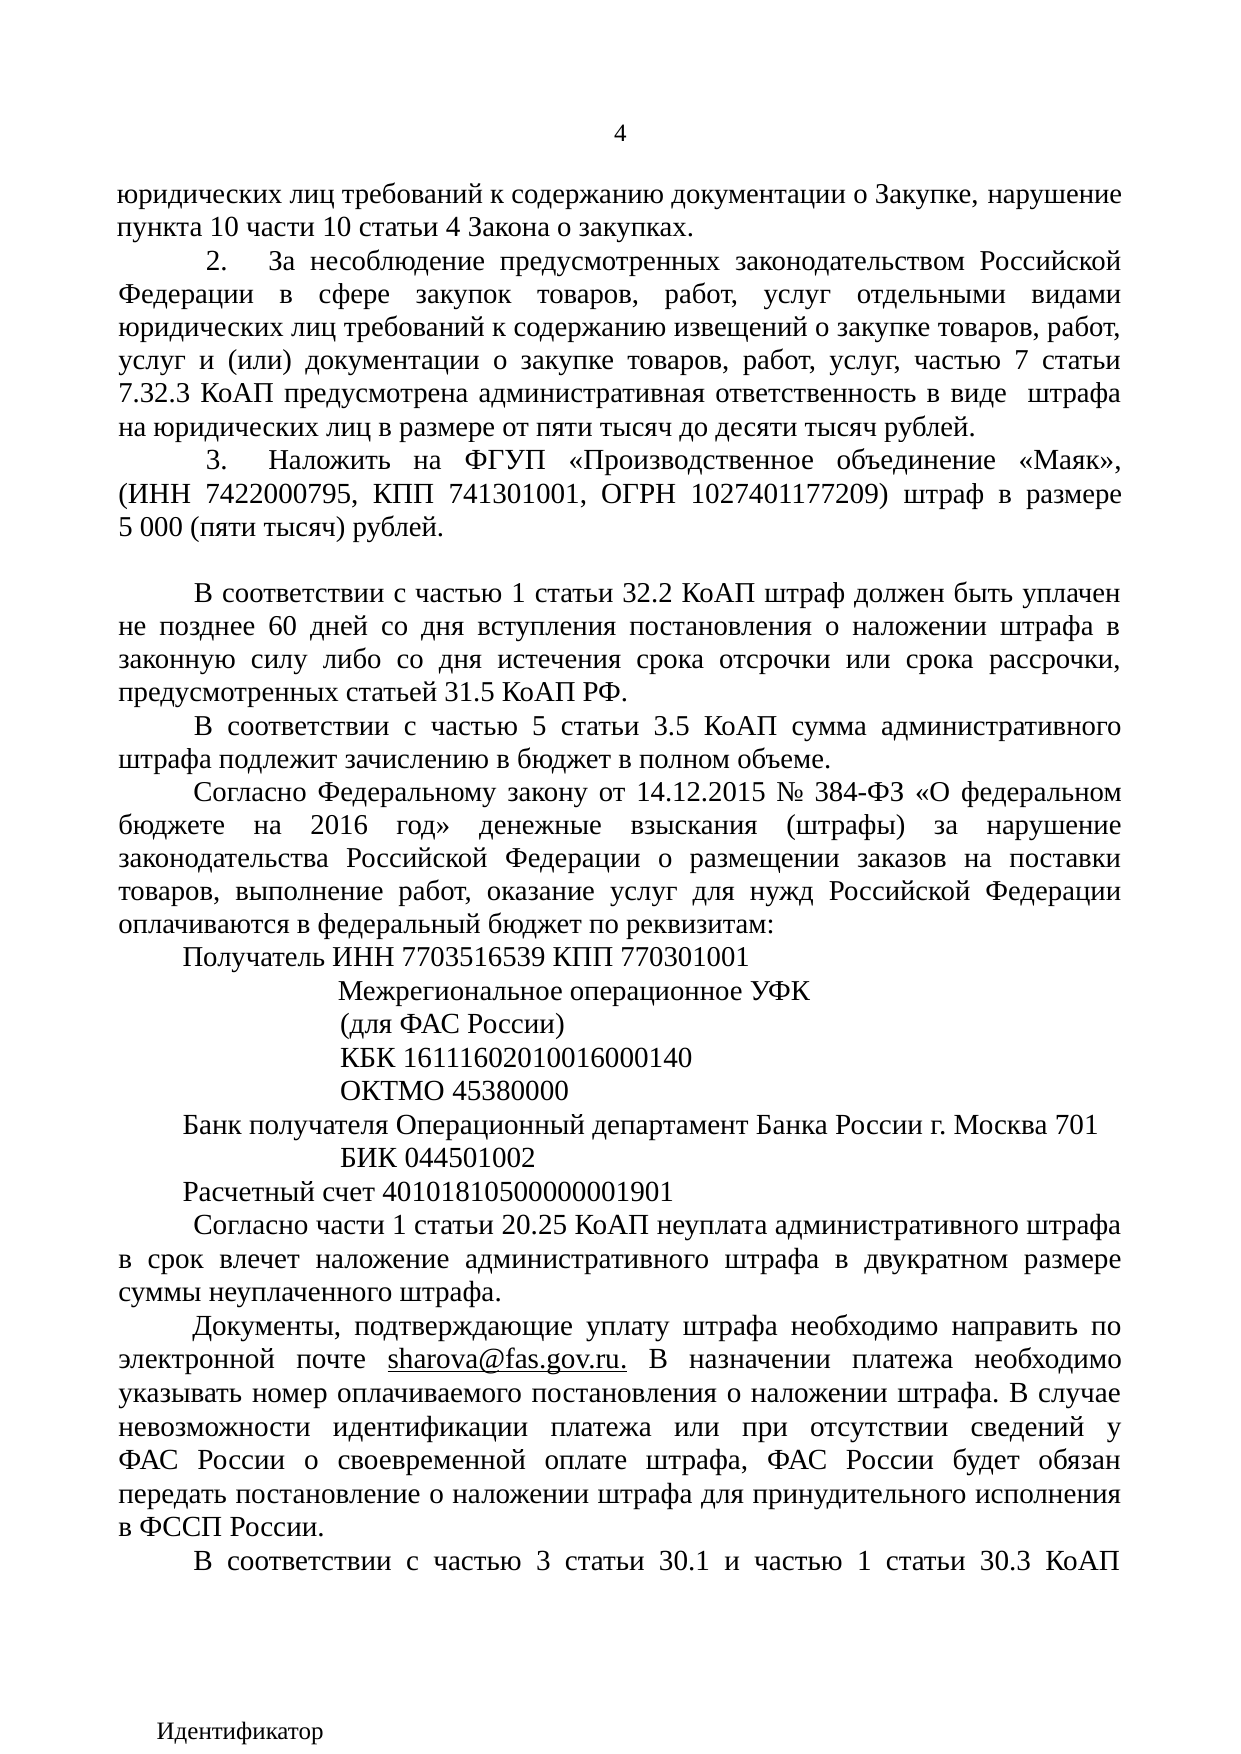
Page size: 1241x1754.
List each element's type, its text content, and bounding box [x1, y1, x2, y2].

text Согласно части 1 статьи 20.25 КоАП неуплата административного штрафа в срок влечет наложение административного штрафа в двукратном размере суммы неуплаченного штрафа. [118, 1207, 1122, 1308]
text ОКТМО 45380000 [118, 1073, 1122, 1107]
text В соответствии с частью 1 статьи 32.2 КоАП штраф должен быть уплачен не позднее 60 дней со дня вступления постановления о наложении штрафа в законную силу либо со дня истечения срока отсрочки или срока рассрочки, предусмотренных статьей 31.5 КоАП РФ. [118, 576, 1122, 708]
list юридических лиц требований к содержанию документации о Закупке, нарушение пункта 10 части 10 статьи 4 Закона о закупках. [117, 176, 1122, 243]
text Документы, подтверждающие уплату штрафа необходимо направить по электронной почте sharova@fas.gov.ru. В назначении платежа необходимо указывать номер оплачиваемого постановления о наложении штрафа. В случае невозможности идентификации платежа или при отсутствии сведений у ФАС России о своевременной оплате штрафа, ФАС России будет обязан передать постановление о наложении штрафа для принудительного исполнения в ФССП России. [118, 1308, 1122, 1543]
text БИК 044501002 [118, 1140, 1122, 1174]
text В соответствии с частью 3 статьи 30.1 и частью 1 статьи 30.3 КоАП [118, 1543, 1122, 1576]
list Наложить на ФГУП «Производственное объединение «Маяк», (ИНН 7422000795, КПП 741301001, ОГРН 1027401177209) штраф в размере 5 000 (пяти тысяч) рублей. [118, 442, 1122, 542]
text КБК 16111602010016000140 [118, 1040, 1122, 1073]
text (для ФАС России) [118, 1006, 1122, 1040]
text Получатель ИНН 7703516539 КПП 770301001 [118, 940, 1122, 973]
text Банк получателя Операционный департамент Банка России г. Москва 701 [118, 1107, 1122, 1140]
text Расчетный счет 40101810500000001901 [118, 1174, 1122, 1207]
text Межрегиональное операционное УФК [118, 973, 1122, 1006]
text Согласно Федеральному закону от 14.12.2015 № 384-ФЗ «О федеральном бюджете на 2016 год» денежные взыскания (штрафы) за нарушение законодательства Российской Федерации о размещении заказов на поставки товаров, выполнение работ, оказание услуг для нужд Российской Федерации оплачиваются в федеральный бюджет по реквизитам: [118, 774, 1122, 940]
list За несоблюдение предусмотренных законодательством Российской Федерации в сфере закупок товаров, работ, услуг отдельными видами юридических лиц требований к содержанию извещений о закупке товаров, работ, услуг и (или) документации о закупке товаров, работ, услуг, частью 7 статьи 7.32.3 КоАП предусмотрена административная ответственность в виде штрафа на юридических лиц в размере от пяти тысяч до десяти тысяч рублей. [118, 243, 1122, 442]
text В соответствии с частью 5 статьи 3.5 КоАП сумма административного штрафа подлежит зачислению в бюджет в полном объеме. [118, 708, 1122, 774]
